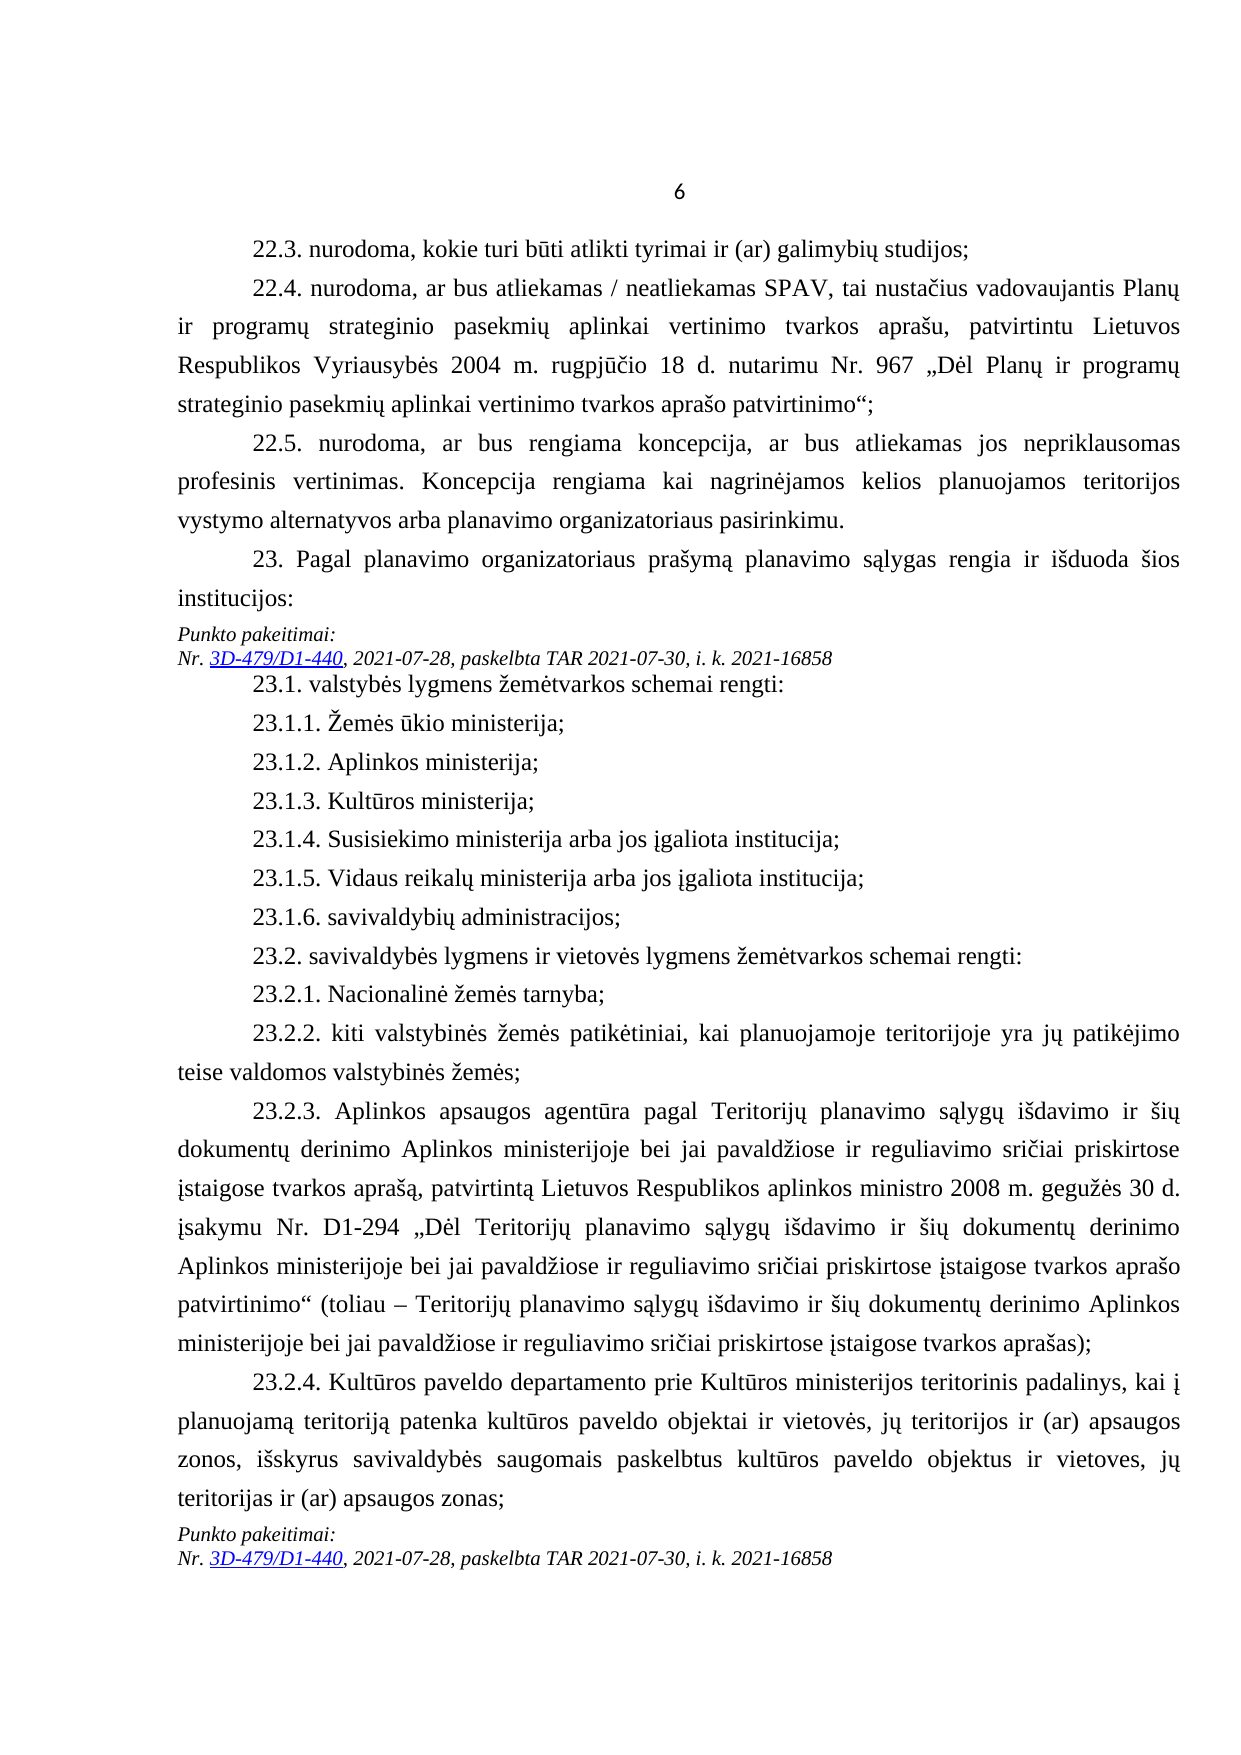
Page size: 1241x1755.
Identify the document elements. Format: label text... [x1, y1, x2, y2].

text 23.1.1. Žemės ūkio ministerija; [177, 708, 1181, 737]
text 23.1.5. Vidaus reikalų ministerija arba jos įgaliota institucija; [177, 863, 1181, 892]
text 22.5. nurodoma, ar bus rengiama koncepcija, ar bus atliekamas jos nepriklausomas profesinis vertinimas. Koncepcija rengiama kai nagrinėjamos kelios planuojamos teritorijos vystymo alternatyvos arba planavimo organizatoriaus pasirinkimu. [177, 428, 1181, 534]
text 23.2.1. Nacionalinė žemės tarnyba; [177, 979, 1181, 1008]
text 23.2.3. Aplinkos apsaugos agentūra pagal Teritorijų planavimo sąlygų išdavimo ir šių dokumentų derinimo Aplinkos ministerijoje bei jai pavaldžiose ir reguliavimo sričiai priskirtose įstaigose tvarkos aprašą, patvirtintą Lietuvos Respublikos aplinkos ministro 2008 m. gegužės 30 d. įsakymu Nr. D1-294 „Dėl Teritorijų planavimo sąlygų išdavimo ir šių dokumentų derinimo Aplinkos ministerijoje bei jai pavaldžiose ir reguliavimo sričiai priskirtose įstaigose tvarkos aprašo patvirtinimo“ (toliau – Teritorijų planavimo sąlygų išdavimo ir šių dokumentų derinimo Aplinkos ministerijoje bei jai pavaldžiose ir reguliavimo sričiai priskirtose įstaigose tvarkos aprašas); [177, 1096, 1181, 1357]
text Nr. 3D-479/D1-440, 2021-07-28, paskelbta TAR 2021-07-30, i. k. 2021-16858 [177, 1546, 1181, 1570]
text 23.1.2. Aplinkos ministerija; [177, 747, 1181, 776]
text 23. Pagal planavimo organizatoriaus prašymą planavimo sąlygas rengia ir išduoda šios institucijos: [177, 544, 1181, 611]
text 22.4. nurodoma, ar bus atliekamas / neatliekamas SPAV, tai nustačius vadovaujantis Planų ir programų strateginio pasekmių aplinkai vertinimo tvarkos aprašu, patvirtintu Lietuvos Respublikos Vyriausybės 2004 m. rugpjūčio 18 d. nutarimu Nr. 967 „Dėl Planų ir programų strateginio pasekmių aplinkai vertinimo tvarkos aprašo patvirtinimo“; [177, 273, 1181, 418]
text 23.2.2. kiti valstybinės žemės patikėtiniai, kai planuojamoje teritorijoje yra jų patikėjimo teise valdomos valstybinės žemės; [177, 1018, 1181, 1086]
text Nr. 3D-479/D1-440, 2021-07-28, paskelbta TAR 2021-07-30, i. k. 2021-16858 [177, 646, 1181, 669]
text 23.1.4. Susisiekimo ministerija arba jos įgaliota institucija; [177, 824, 1181, 853]
text 23.2. savivaldybės lygmens ir vietovės lygmens žemėtvarkos schemai rengti: [177, 941, 1181, 969]
text 23.2.4. Kultūros paveldo departamento prie Kultūros ministerijos teritorinis padalinys, kai į planuojamą teritoriją patenka kultūros paveldo objektai ir vietovės, jų teritorijos ir (ar) apsaugos zonos, išskyrus savivaldybės saugomais paskelbtus kultūros paveldo objektus ir vietoves, jų teritorijas ir (ar) apsaugos zonas; [177, 1367, 1181, 1512]
text 23.1. valstybės lygmens žemėtvarkos schemai rengti: [177, 669, 1181, 698]
text 22.3. nurodoma, kokie turi būti atlikti tyrimai ir (ar) galimybių studijos; [177, 234, 1181, 263]
text 23.1.6. savivaldybių administracijos; [177, 902, 1181, 931]
text 23.1.3. Kultūros ministerija; [177, 786, 1181, 814]
text Punkto pakeitimai: [177, 1522, 1181, 1546]
text Punkto pakeitimai: [177, 621, 1181, 646]
